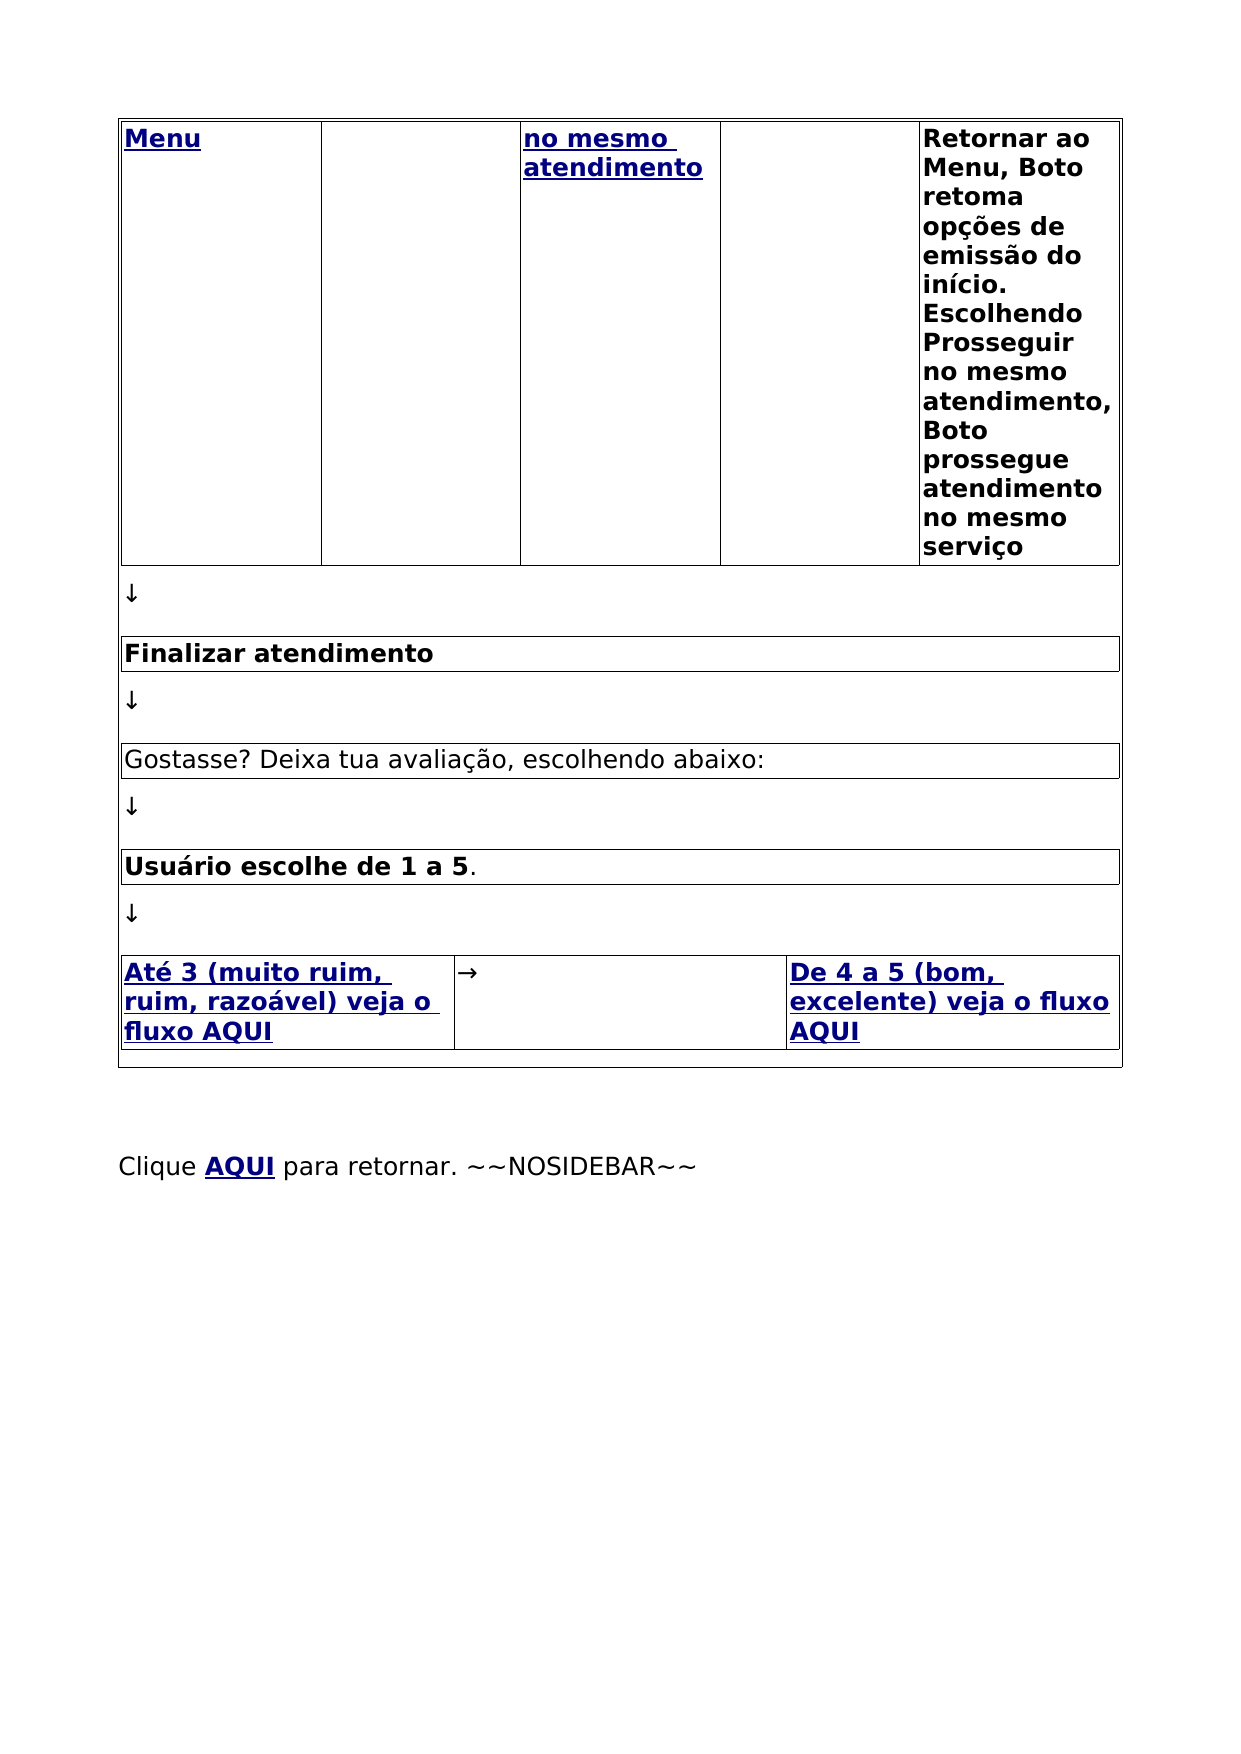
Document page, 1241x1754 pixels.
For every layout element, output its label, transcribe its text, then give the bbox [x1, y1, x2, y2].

table_header ↓ ↓ ↓ ↓ [119, 119, 1122, 1067]
table_header [322, 122, 520, 564]
table_header Menu [122, 122, 321, 564]
text Clique AQUI para retornar. ~~NOSIDEBAR~~ [118, 1152, 1122, 1211]
table_header Gostasse? Deixa tua avaliação, escolhendo abaixo: [122, 744, 1119, 777]
table_header Até 3 (muito ruim, ruim, razoável) veja o fluxo AQUI [122, 956, 454, 1049]
table_header Finalizar atendimento [122, 637, 1119, 671]
table_header [721, 122, 919, 564]
table_header Usuário escolhe de 1 a 5. [122, 850, 1119, 884]
table_header De 4 a 5 (bom, excelente) veja o fluxo AQUI [787, 956, 1119, 1049]
table_header Retornar ao Menu, Boto retoma opções de emissão do início. Escolhendo Prosseguir no mesmo atendimento, Boto prossegue atendimento no mesmo serviço [920, 122, 1119, 564]
table_header → [455, 956, 786, 1049]
table_header no mesmo atendimento [521, 122, 720, 564]
